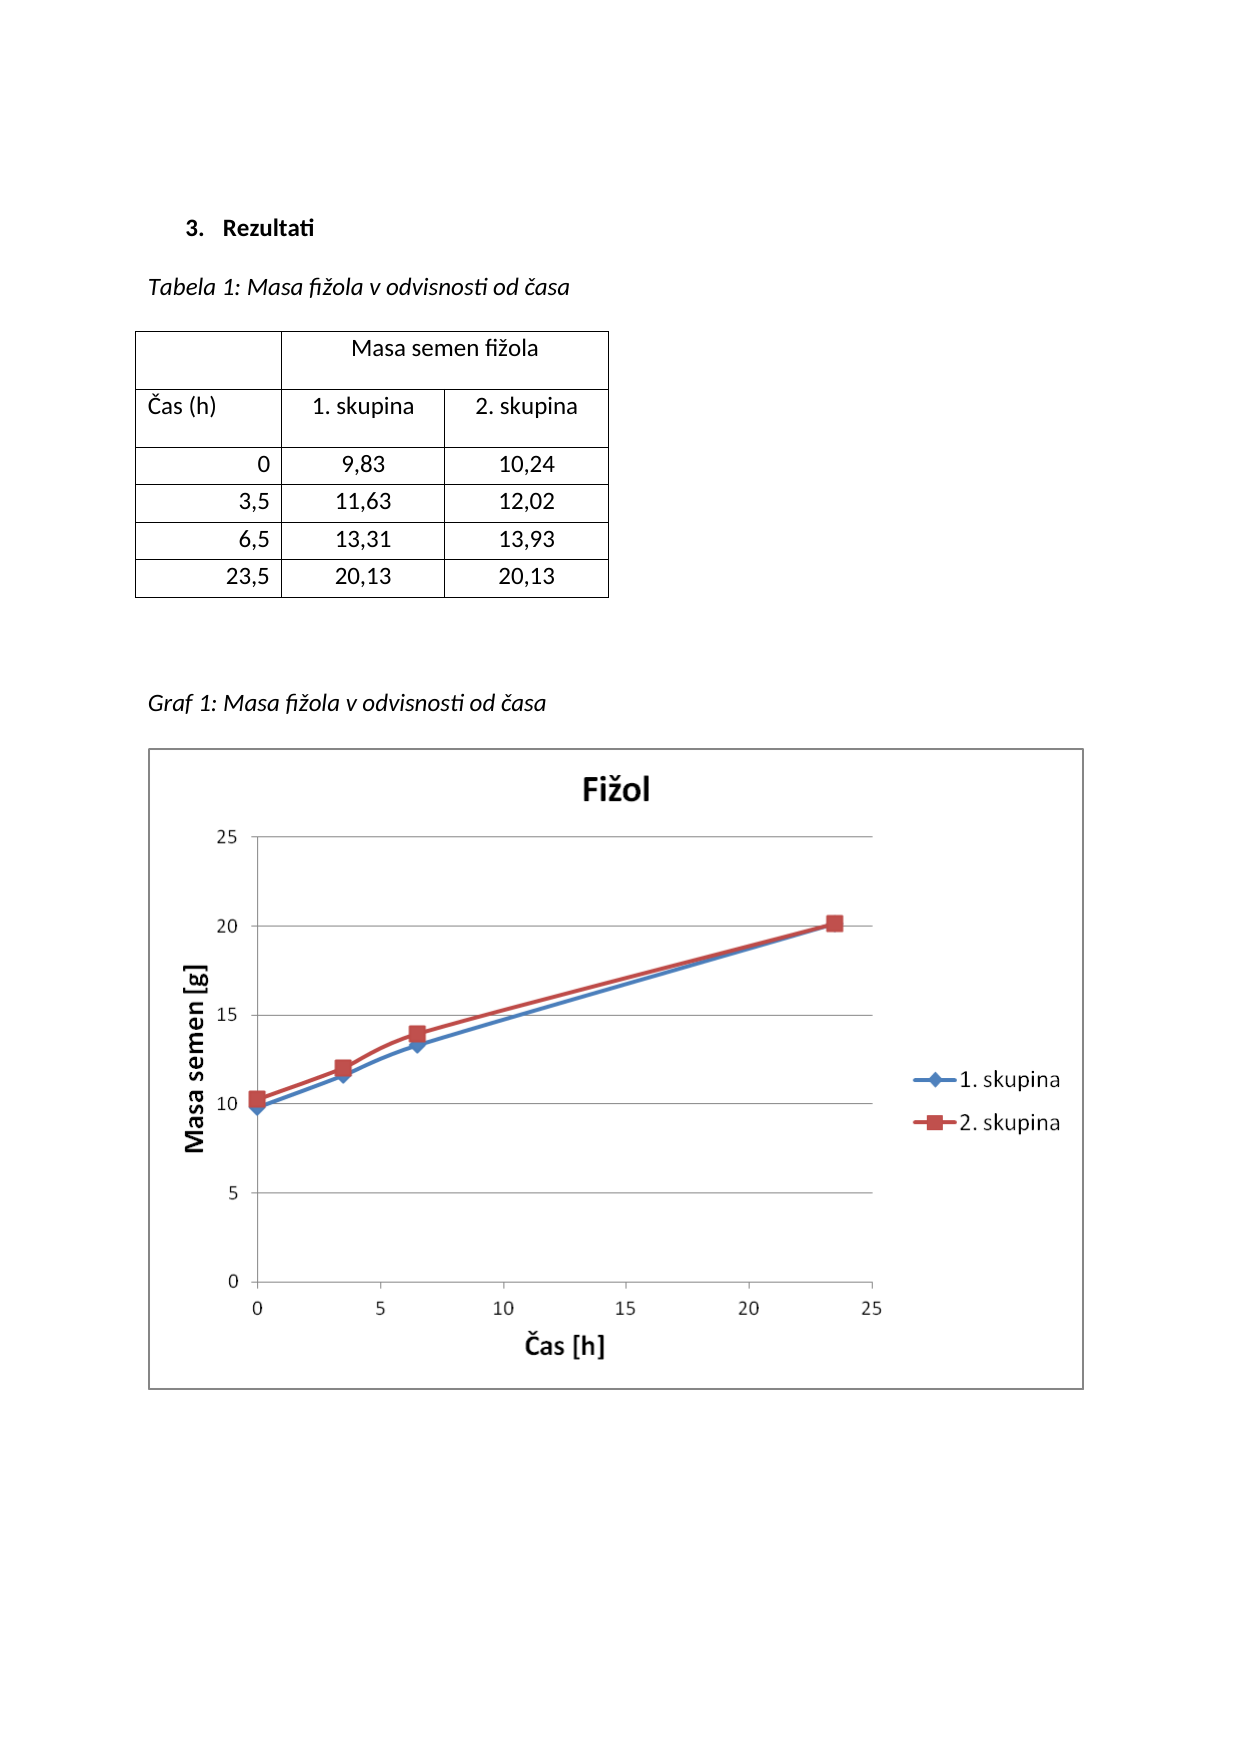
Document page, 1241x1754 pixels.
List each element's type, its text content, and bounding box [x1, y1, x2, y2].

table_cell 1. skupina [282, 390, 444, 447]
table_header [136, 332, 281, 389]
table_cell 6,5 [136, 523, 281, 559]
text Tabela 1: Masa fižola v odvisnosti od časa [148, 271, 1093, 302]
table_cell 12,02 [445, 485, 608, 522]
list Rezultati [185, 212, 1093, 242]
picture [147, 747, 1085, 1391]
table_cell 13,93 [445, 523, 608, 559]
table_cell 20,13 [445, 560, 608, 597]
table_cell 2. skupina [445, 390, 608, 447]
table_cell 13,31 [282, 523, 444, 559]
text Graf 1: Masa fižola v odvisnosti od časa [148, 687, 1093, 1391]
table_cell 9,83 [282, 448, 444, 484]
table_cell 3,5 [136, 485, 281, 522]
table_cell 11,63 [282, 485, 444, 522]
table_cell 23,5 [136, 560, 281, 597]
table_cell 20,13 [282, 560, 444, 597]
table_cell Čas (h) [136, 390, 281, 447]
table_cell 10,24 [445, 448, 608, 484]
table_header Masa semen fižola [282, 332, 608, 389]
table_cell 0 [136, 448, 281, 484]
